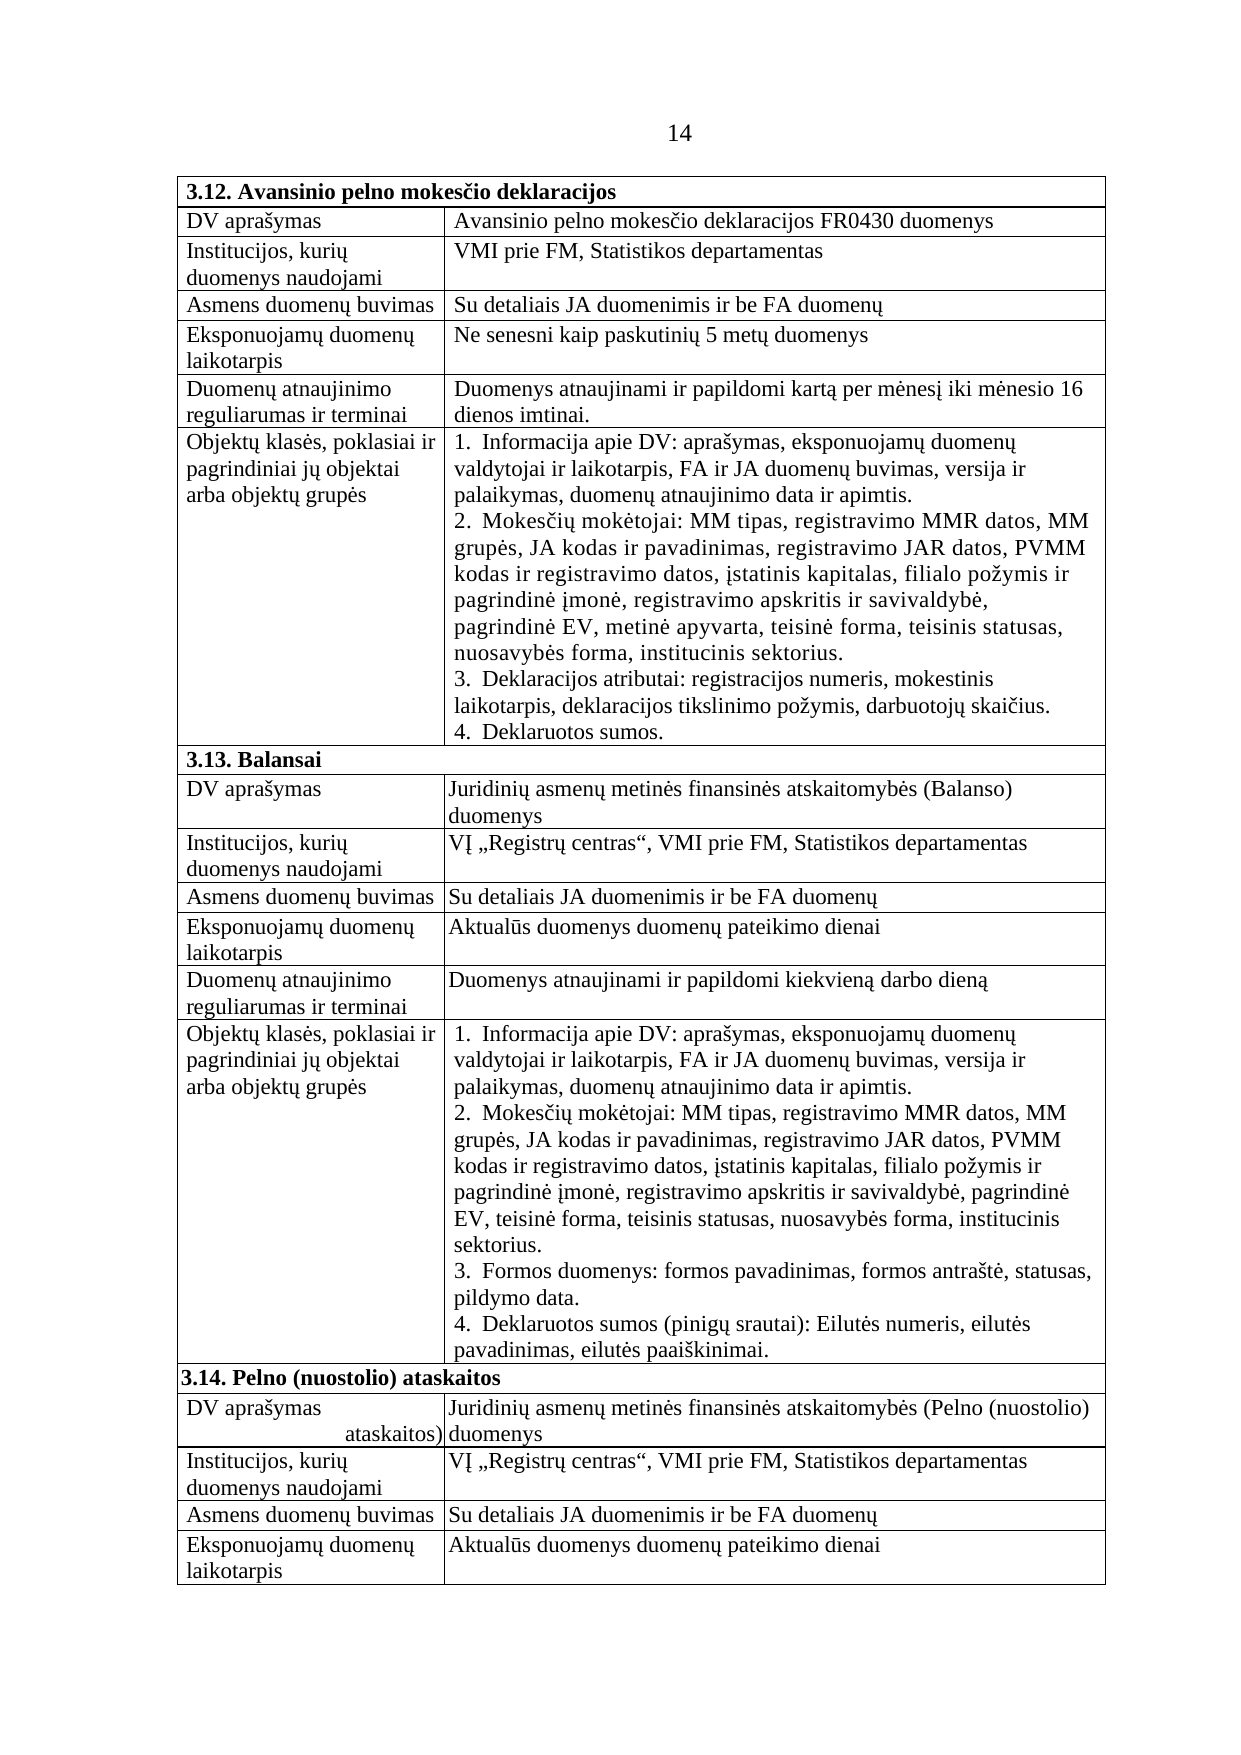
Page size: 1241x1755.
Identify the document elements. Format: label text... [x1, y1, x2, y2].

table_cell Eksponuojamų duomenų laikotarpis [178, 913, 444, 965]
table_cell Duomenys atnaujinami ir papildomi kartą per mėnesį iki mėnesio 16 dienos imtinai. [445, 375, 1105, 427]
table_cell [1106, 828, 1123, 882]
table_cell [1106, 745, 1123, 774]
table_cell Aktualūs duomenys duomenų pateikimo dienai [445, 913, 1105, 965]
table_cell [1106, 1393, 1123, 1446]
table_cell Eksponuojamų duomenų laikotarpis [178, 321, 444, 373]
table_cell [1106, 206, 1123, 236]
table_cell [1106, 1019, 1123, 1363]
table_cell DV aprašymas [178, 1394, 444, 1446]
table_cell Juridinių asmenų metinės finansinės atskaitomybės (Pelno (nuostolio) ataskaitos) duomenys [445, 1394, 1105, 1446]
table_cell [1106, 1363, 1123, 1393]
table_cell [1106, 882, 1123, 912]
table_cell [1106, 965, 1123, 1019]
table_cell Su detaliais JA duomenimis ir be FA duomenų [445, 883, 1105, 912]
table_cell VMI prie FM, Statistikos departamentas [445, 237, 1105, 290]
table_cell 1. Informacija apie DV: aprašymas, eksponuojamų duomenų valdytojai ir laikotarpis, FA ir JA duomenų buvimas, versija ir palaikymas, duomenų atnaujinimo data ir apimtis. 2. Mokesčių mokėtojai: MM tipas, registravimo MMR datos, MM grupės, JA kodas ir pavadinimas, registravimo JAR datos, PVMM kodas ir registravimo datos, įstatinis kapitalas, filialo požymis ir pagrindinė įmonė, registravimo apskritis ir savivaldybė, pagrindinė EV, teisinė forma, teisinis statusas, nuosavybės forma, institucinis sektorius. 3. Formos duomenys: formos pavadinimas, formos antraštė, statusas, pildymo data. 4. Deklaruotos sumos (pinigų srautai): Eilutės numeris, eilutės pavadinimas, eilutės paaiškinimai. [445, 1020, 1105, 1363]
table_cell [1106, 1500, 1123, 1530]
table_cell Aktualūs duomenys duomenų pateikimo dienai [445, 1531, 1105, 1584]
table_cell 3.12. Avansinio pelno mokesčio deklaracijos [178, 177, 1105, 206]
table_cell Asmens duomenų buvimas [178, 883, 444, 912]
table_cell Asmens duomenų buvimas [178, 291, 444, 320]
table_cell [1106, 176, 1123, 206]
table_cell Juridinių asmenų metinės finansinės atskaitomybės (Balanso) duomenys [445, 775, 1105, 828]
table_cell DV aprašymas [178, 775, 444, 828]
table_cell VĮ „Registrų centras“, VMI prie FM, Statistikos departamentas [445, 1448, 1105, 1500]
table_cell Duomenų atnaujinimo reguliarumas ir terminai [178, 966, 444, 1019]
table_cell [1106, 236, 1123, 290]
table_cell Objektų klasės, poklasiai ir pagrindiniai jų objektai arba objektų grupės [178, 1020, 444, 1363]
table_cell Duomenų atnaujinimo reguliarumas ir terminai [178, 375, 444, 427]
table_cell Objektų klasės, poklasiai ir pagrindiniai jų objektai arba objektų grupės [178, 428, 444, 744]
table_cell [1106, 1446, 1123, 1500]
table_cell Avansinio pelno mokesčio deklaracijos FR0430 duomenys [445, 208, 1105, 236]
table_cell Duomenys atnaujinami ir papildomi kiekvieną darbo dieną [445, 966, 1105, 1019]
table_cell [1106, 774, 1123, 828]
table_cell Institucijos, kurių duomenys naudojami [178, 1448, 444, 1500]
table_cell [1106, 427, 1123, 744]
table_cell 3.13. Balansai [178, 746, 1105, 774]
table_cell Ne senesni kaip paskutinių 5 metų duomenys [445, 321, 1105, 373]
table_cell 3.14. Pelno (nuostolio) ataskaitos [178, 1364, 1105, 1393]
table_cell 1. Informacija apie DV: aprašymas, eksponuojamų duomenų valdytojai ir laikotarpis, FA ir JA duomenų buvimas, versija ir palaikymas, duomenų atnaujinimo data ir apimtis. 2. Mokesčių mokėtojai: MM tipas, registravimo MMR datos, MM grupės, JA kodas ir pavadinimas, registravimo JAR datos, PVMM kodas ir registravimo datos, įstatinis kapitalas, filialo požymis ir pagrindinė įmonė, registravimo apskritis ir savivaldybė, pagrindinė EV, metinė apyvarta, teisinė forma, teisinis statusas, nuosavybės forma, institucinis sektorius. 3. Deklaracijos atributai: registracijos numeris, mokestinis laikotarpis, deklaracijos tikslinimo požymis, darbuotojų skaičius. 4. Deklaruotos sumos. [445, 428, 1105, 744]
table_cell [1106, 1530, 1123, 1584]
table_cell Eksponuojamų duomenų laikotarpis [178, 1531, 444, 1584]
table_cell [1106, 912, 1123, 965]
table_cell Institucijos, kurių duomenys naudojami [178, 237, 444, 290]
table_cell [1106, 374, 1123, 427]
table_cell VĮ „Registrų centras“, VMI prie FM, Statistikos departamentas [445, 829, 1105, 882]
table_cell Su detaliais JA duomenimis ir be FA duomenų [445, 291, 1105, 320]
table_cell [1106, 320, 1123, 373]
table_cell Institucijos, kurių duomenys naudojami [178, 829, 444, 882]
table_cell Asmens duomenų buvimas [178, 1501, 444, 1530]
table_cell DV aprašymas [178, 208, 444, 236]
table_cell [1106, 290, 1123, 320]
table_cell Su detaliais JA duomenimis ir be FA duomenų [445, 1501, 1105, 1530]
